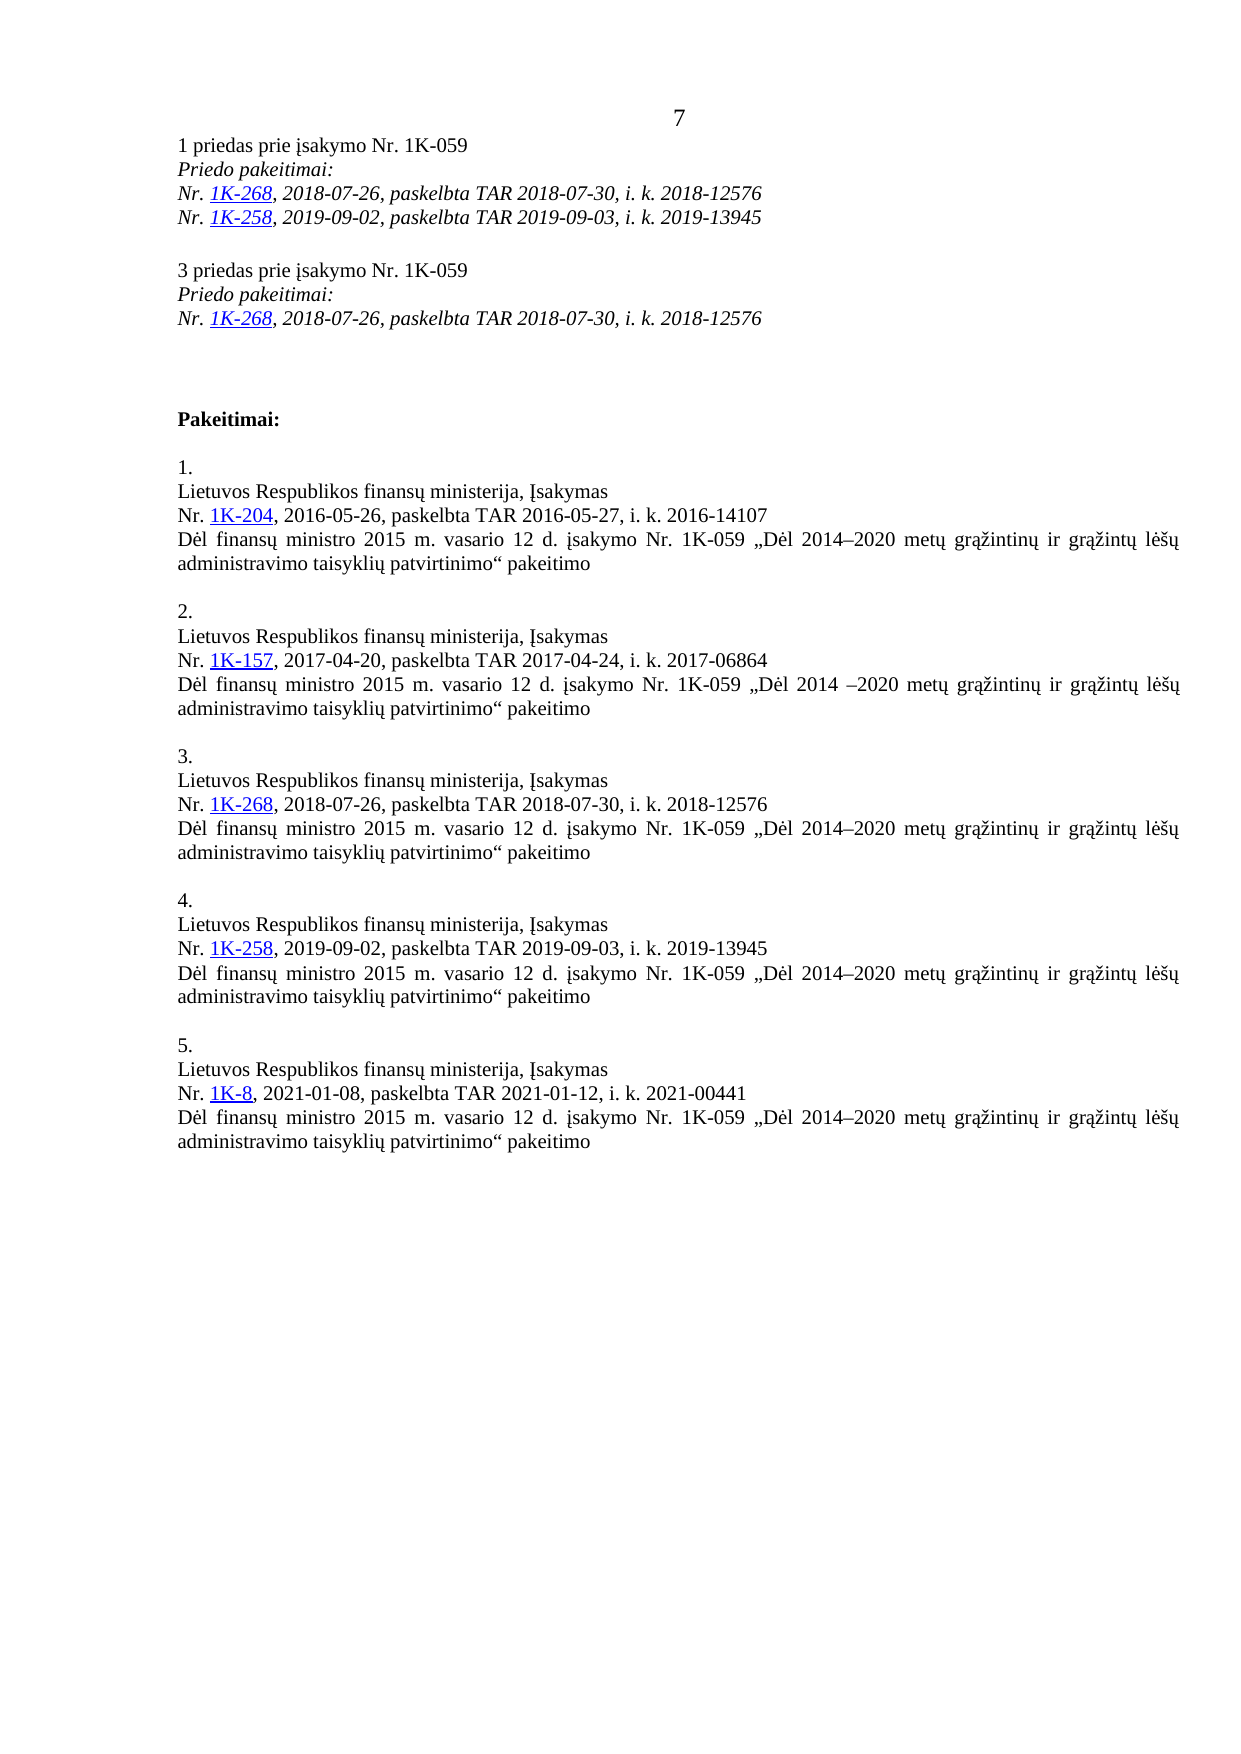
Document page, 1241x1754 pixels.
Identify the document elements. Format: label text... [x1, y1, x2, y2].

text Nr. 1K-258, 2019-09-02, paskelbta TAR 2019-09-03, i. k. 2019-13945 [177, 936, 1181, 960]
text Lietuvos Respublikos finansų ministerija, Įsakymas [177, 912, 1181, 936]
text Priedo pakeitimai: [177, 282, 1181, 306]
text Lietuvos Respublikos finansų ministerija, Įsakymas [177, 1057, 1181, 1081]
text Dėl finansų ministro 2015 m. vasario 12 d. įsakymo Nr. 1K-059 „Dėl 2014–2020 metų grąžintinų ir grąžintų lėšų administravimo taisyklių patvirtinimo“ pakeitimo [177, 960, 1181, 1008]
text 5. [177, 1033, 1181, 1057]
text Nr. 1K-157, 2017-04-20, paskelbta TAR 2017-04-24, i. k. 2017-06864 [177, 648, 1181, 672]
text Dėl finansų ministro 2015 m. vasario 12 d. įsakymo Nr. 1K-059 „Dėl 2014–2020 metų grąžintinų ir grąžintų lėšų administravimo taisyklių patvirtinimo“ pakeitimo [177, 816, 1181, 864]
text Lietuvos Respublikos finansų ministerija, Įsakymas [177, 768, 1181, 792]
text Nr. 1K-268, 2018-07-26, paskelbta TAR 2018-07-30, i. k. 2018-12576 [177, 306, 1181, 330]
text 1 priedas prie įsakymo Nr. 1K-059 [177, 133, 1181, 157]
text 1. [177, 455, 1181, 479]
text Lietuvos Respublikos finansų ministerija, Įsakymas [177, 623, 1181, 648]
text Pakeitimai: [177, 407, 1181, 431]
text 3 priedas prie įsakymo Nr. 1K-059 [177, 258, 1181, 282]
text Nr. 1K-268, 2018-07-26, paskelbta TAR 2018-07-30, i. k. 2018-12576 [177, 792, 1181, 816]
text Dėl finansų ministro 2015 m. vasario 12 d. įsakymo Nr. 1K-059 „Dėl 2014–2020 metų grąžintinų ir grąžintų lėšų administravimo taisyklių patvirtinimo“ pakeitimo [177, 527, 1181, 575]
text Nr. 1K-204, 2016-05-26, paskelbta TAR 2016-05-27, i. k. 2016-14107 [177, 503, 1181, 527]
text Dėl finansų ministro 2015 m. vasario 12 d. įsakymo Nr. 1K-059 „Dėl 2014 –2020 metų grąžintinų ir grąžintų lėšų administravimo taisyklių patvirtinimo“ pakeitimo [177, 672, 1181, 720]
text Priedo pakeitimai: [177, 157, 1181, 181]
text Dėl finansų ministro 2015 m. vasario 12 d. įsakymo Nr. 1K-059 „Dėl 2014–2020 metų grąžintinų ir grąžintų lėšų administravimo taisyklių patvirtinimo“ pakeitimo [177, 1105, 1181, 1153]
text 4. [177, 888, 1181, 912]
text Nr. 1K-268, 2018-07-26, paskelbta TAR 2018-07-30, i. k. 2018-12576 [177, 181, 1181, 205]
text 3. [177, 744, 1181, 768]
text 2. [177, 599, 1181, 623]
text Lietuvos Respublikos finansų ministerija, Įsakymas [177, 479, 1181, 503]
text Nr. 1K-258, 2019-09-02, paskelbta TAR 2019-09-03, i. k. 2019-13945 [177, 205, 1181, 229]
text Nr. 1K-8, 2021-01-08, paskelbta TAR 2021-01-12, i. k. 2021-00441 [177, 1081, 1181, 1105]
